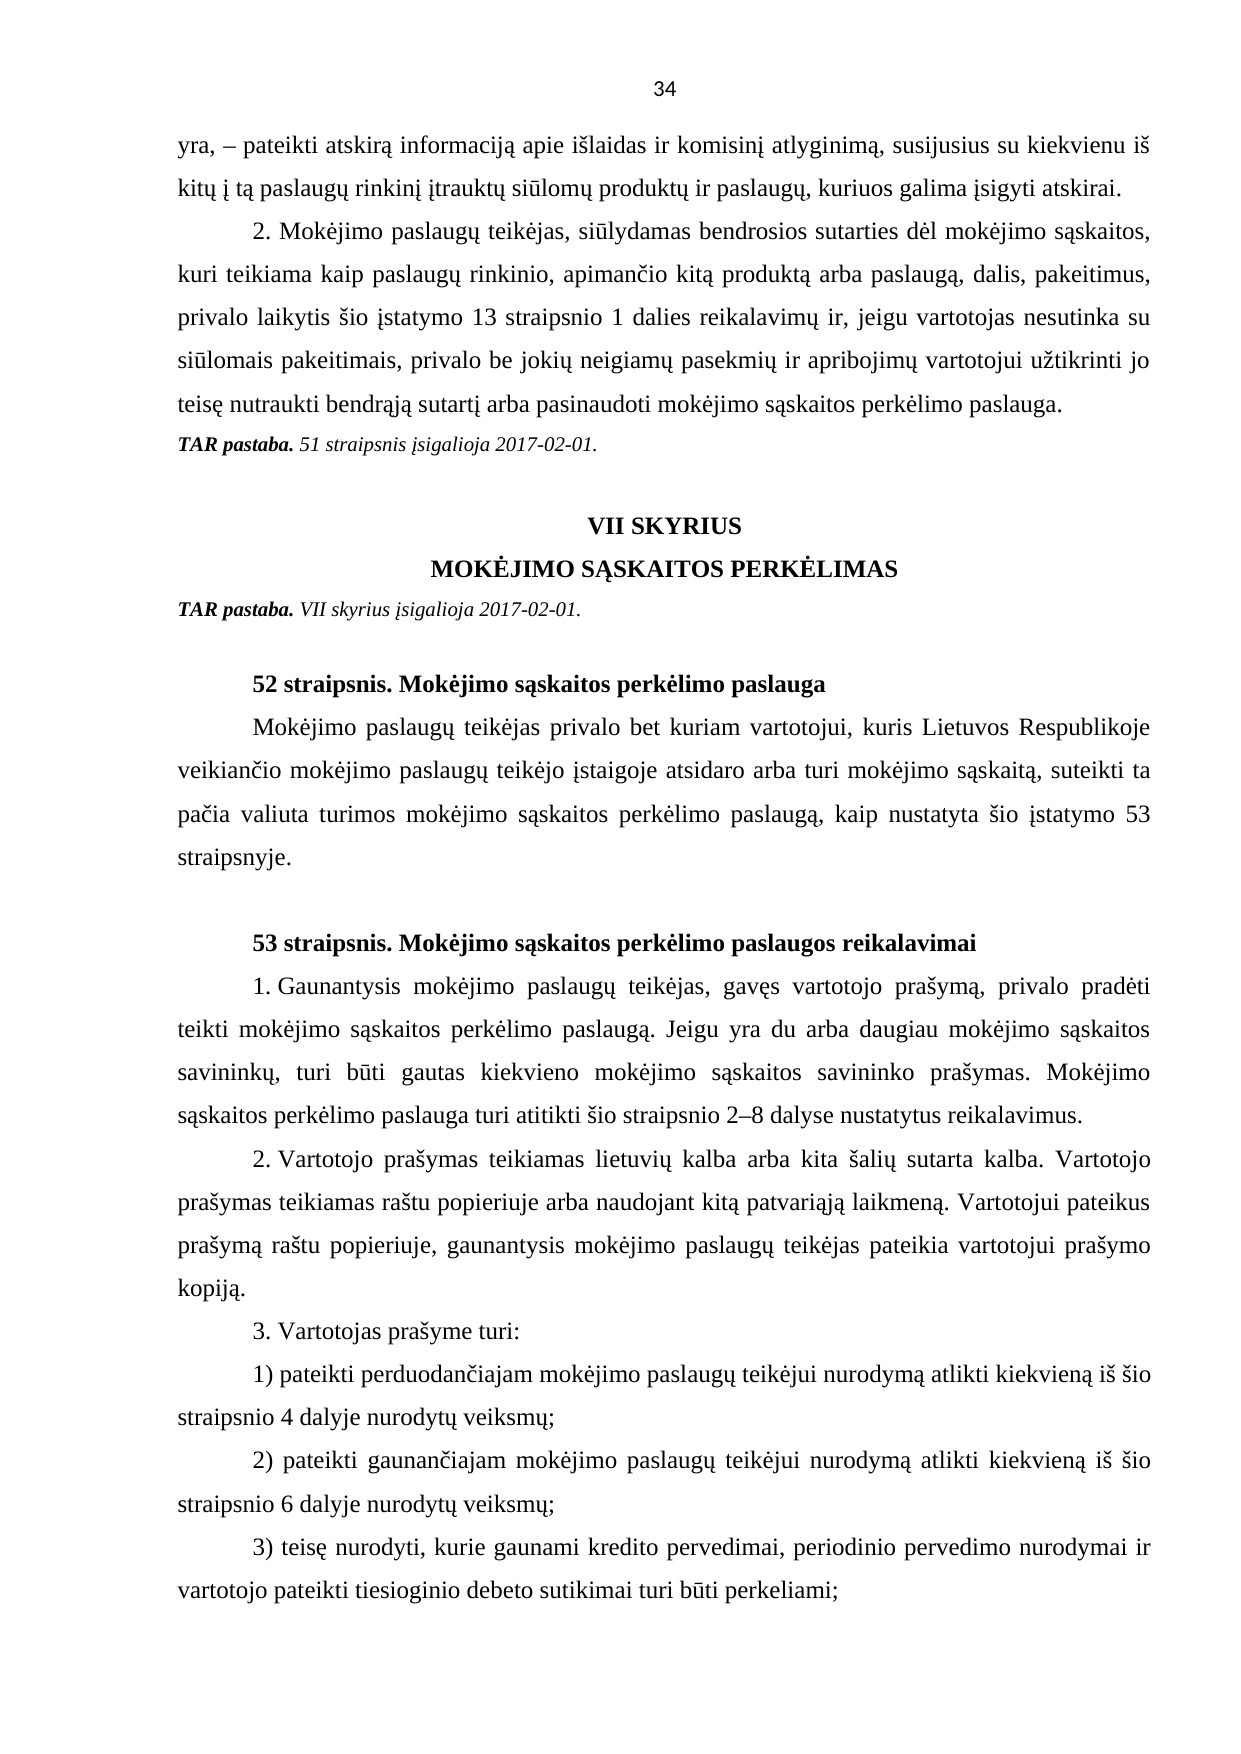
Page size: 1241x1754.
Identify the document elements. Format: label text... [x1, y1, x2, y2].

text 1) pateikti perduodančiajam mokėjimo paslaugų teikėjui nurodymą atlikti kiekvieną iš šio straipsnio 4 dalyje nurodytų veiksmų; [177, 1359, 1152, 1431]
text 2) pateikti gaunančiajam mokėjimo paslaugų teikėjui nurodymą atlikti kiekvieną iš šio straipsnio 6 dalyje nurodytų veiksmų; [177, 1446, 1152, 1517]
text 2. Vartotojo prašymas teikiamas lietuvių kalba arba kita šalių sutarta kalba. Vartotojo prašymas teikiamas raštu popieriuje arba naudojant kitą patvariąją laikmeną. Vartotojui pateikus prašymą raštu popieriuje, gaunantysis mokėjimo paslaugų teikėjas pateikia vartotojui prašymo kopiją. [177, 1144, 1152, 1302]
text MOKĖJIMO SĄSKAITOS PERKĖLIMAS [177, 554, 1152, 583]
text 3) teisę nurodyti, kurie gaunami kredito pervedimai, periodinio pervedimo nurodymai ir vartotojo pateikti tiesioginio debeto sutikimai turi būti perkeliami; [177, 1532, 1152, 1604]
text 1. Gaunantysis mokėjimo paslaugų teikėjas, gavęs vartotojo prašymą, privalo pradėti teikti mokėjimo sąskaitos perkėlimo paslaugą. Jeigu yra du arba daugiau mokėjimo sąskaitos savininkų, turi būti gautas kiekvieno mokėjimo sąskaitos savininko prašymas. Mokėjimo sąskaitos perkėlimo paslauga turi atitikti šio straipsnio 2–8 dalyse nustatytus reikalavimus. [177, 971, 1152, 1129]
text yra, – pateikti atskirą informaciją apie išlaidas ir komisinį atlyginimą, susijusius su kiekvienu iš kitų į tą paslaugų rinkinį įtrauktų siūlomų produktų ir paslaugų, kuriuos galima įsigyti atskirai. [177, 130, 1152, 202]
text 52 straipsnis. Mokėjimo sąskaitos perkėlimo paslauga [177, 669, 1152, 698]
text Mokėjimo paslaugų teikėjas privalo bet kuriam vartotojui, kuris Lietuvos Respublikoje veikiančio mokėjimo paslaugų teikėjo įstaigoje atsidaro arba turi mokėjimo sąskaitą, suteikti ta pačia valiuta turimos mokėjimo sąskaitos perkėlimo paslaugą, kaip nustatyta šio įstatymo 53 straipsnyje. [177, 712, 1152, 871]
text 3. Vartotojas prašyme turi: [177, 1316, 1152, 1345]
text 53 straipsnis. Mokėjimo sąskaitos perkėlimo paslaugos reikalavimai [177, 928, 1152, 957]
text 2. Mokėjimo paslaugų teikėjas, siūlydamas bendrosios sutarties dėl mokėjimo sąskaitos, kuri teikiama kaip paslaugų rinkinio, apimančio kitą produktą arba paslaugą, dalis, pakeitimus, privalo laikytis šio įstatymo 13 straipsnio 1 dalies reikalavimų ir, jeigu vartotojas nesutinka su siūlomais pakeitimais, privalo be jokių neigiamų pasekmių ir apribojimų vartotojui užtikrinti jo teisę nutraukti bendrąją sutartį arba pasinaudoti mokėjimo sąskaitos perkėlimo paslauga. [177, 216, 1152, 417]
text TAR pastaba. 51 straipsnis įsigalioja 2017-02-01. [177, 432, 1152, 456]
text TAR pastaba. VII skyrius įsigalioja 2017-02-01. [177, 597, 1152, 621]
text VII SKYRIUS [177, 511, 1152, 540]
